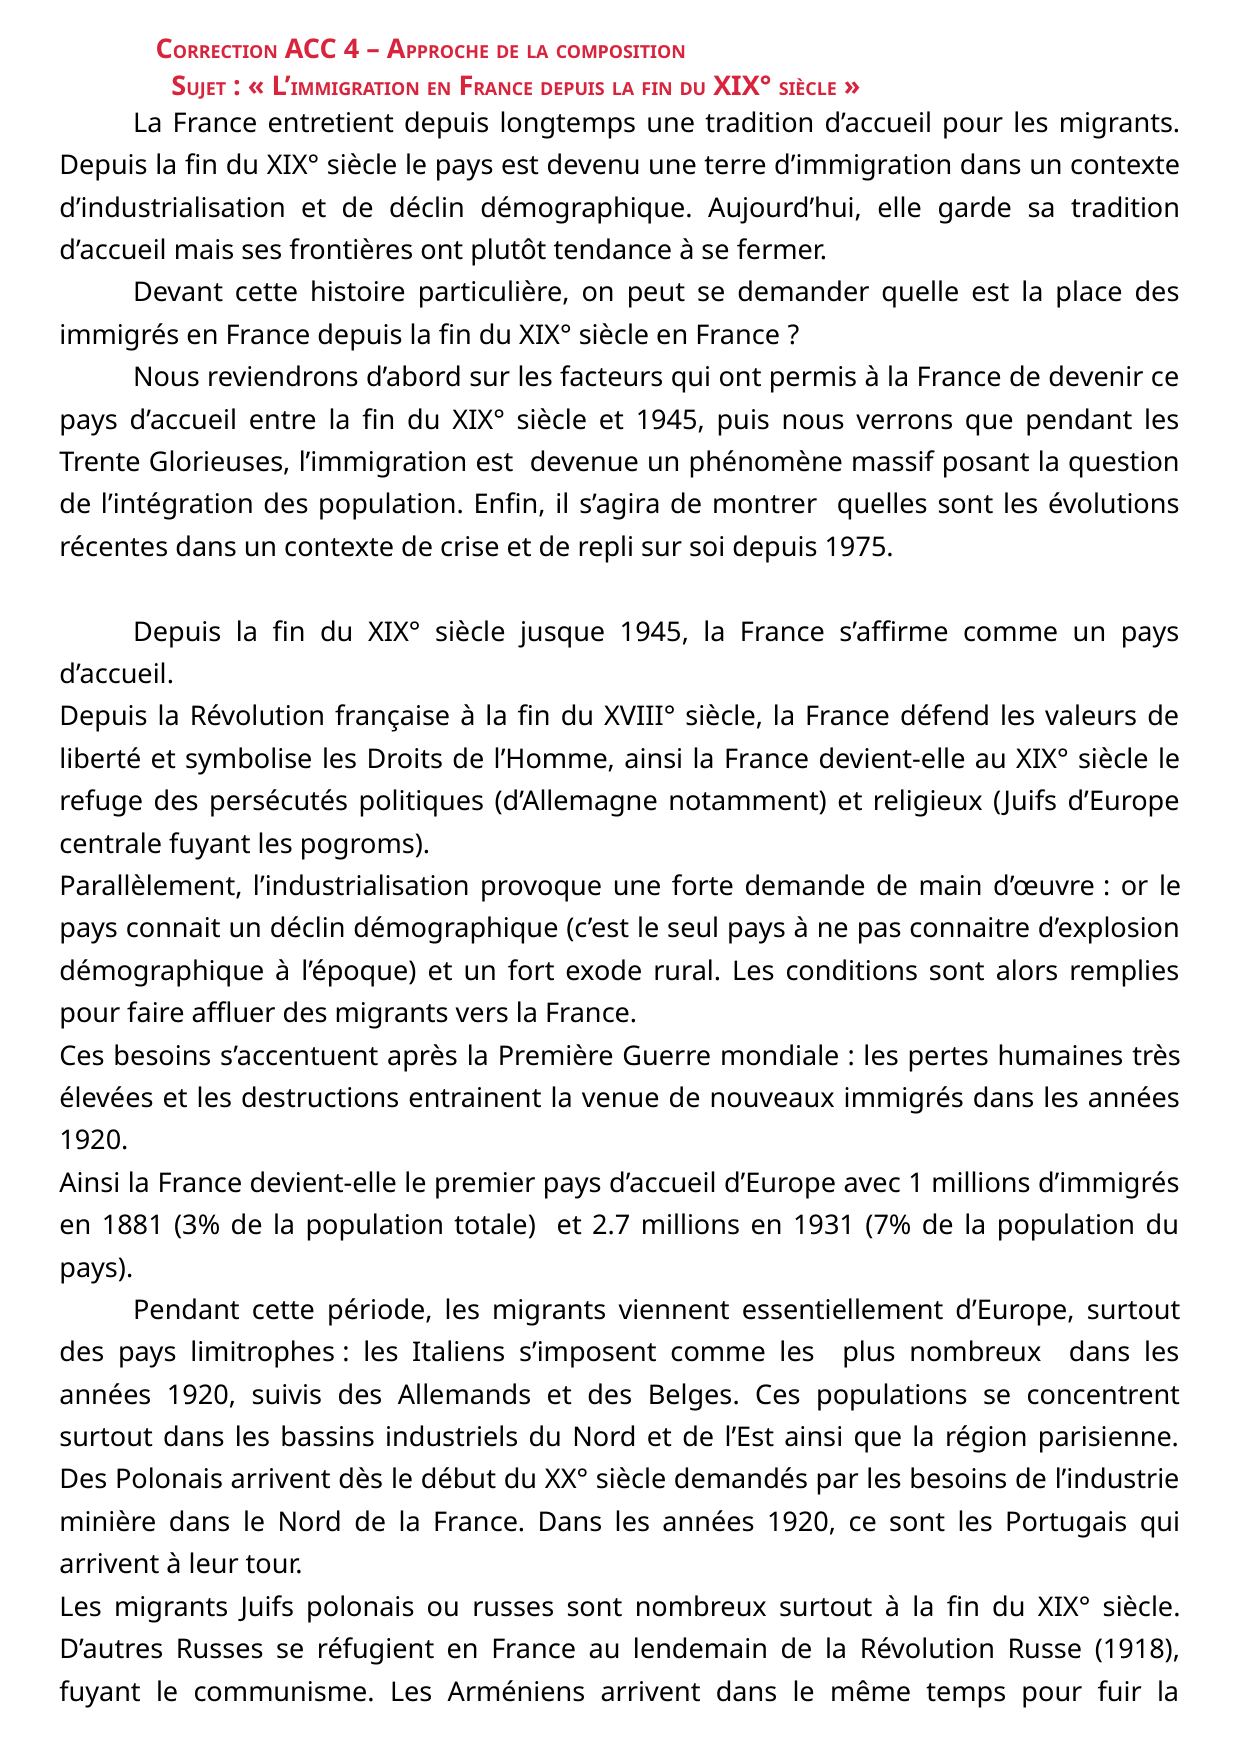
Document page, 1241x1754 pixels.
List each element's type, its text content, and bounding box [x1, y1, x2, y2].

text Depuis la fin du XIX° siècle jusque 1945, la France s’affirme comme un pays d’accueil. [59, 612, 1181, 691]
text La France entretient depuis longtemps une tradition d’accueil pour les migrants. Depuis la fin du XIX° siècle le pays est devenu une terre d’immigration dans un contexte d’industrialisation et de déclin démographique. Aujourd’hui, elle garde sa tradition d’accueil mais ses frontières ont plutôt tendance à se fermer. [59, 103, 1181, 267]
text Sujet : « L’immigration en France depuis la fin du XIX° siècle » [134, 66, 1181, 103]
text Pendant cette période, les migrants viennent essentiellement d’Europe, surtout des pays limitrophes : les Italiens s’imposent comme les plus nombreux dans les années 1920, suivis des Allemands et des Belges. Ces populations se concentrent surtout dans les bassins industriels du Nord et de l’Est ainsi que la région parisienne. Des Polonais arrivent dès le début du XX° siècle demandés par les besoins de l’industrie minière dans le Nord de la France. Dans les années 1920, ce sont les Portugais qui arrivent à leur tour. [59, 1290, 1181, 1582]
text Les migrants Juifs polonais ou russes sont nombreux surtout à la fin du XIX° siècle. D’autres Russes se réfugient en France au lendemain de la Révolution Russe (1918), fuyant le communisme. Les Arméniens arrivent dans le même temps pour fuir la [59, 1587, 1181, 1709]
text Ainsi la France devient-elle le premier pays d’accueil d’Europe avec 1 millions d’immigrés en 1881 (3% de la population totale) et 2.7 millions en 1931 (7% de la population du pays). [59, 1163, 1181, 1285]
text Depuis la Révolution française à la fin du XVIII° siècle, la France défend les valeurs de liberté et symbolise les Droits de l’Homme, ainsi la France devient-elle au XIX° siècle le refuge des persécutés politiques (d’Allemagne notamment) et religieux (Juifs d’Europe centrale fuyant les pogroms). [59, 697, 1181, 861]
text Correction ACC 4 – Approche de la composition [118, 29, 1181, 66]
text Ces besoins s’accentuent après la Première Guerre mondiale : les pertes humaines très élevées et les destructions entrainent la venue de nouveaux immigrés dans les années 1920. [59, 1036, 1181, 1158]
text Nous reviendrons d’abord sur les facteurs qui ont permis à la France de devenir ce pays d’accueil entre la fin du XIX° siècle et 1945, puis nous verrons que pendant les Trente Glorieuses, l’immigration est devenue un phénomène massif posant la question de l’intégration des population. Enfin, il s’agira de montrer quelles sont les évolutions récentes dans un contexte de crise et de repli sur soi depuis 1975. [59, 358, 1181, 564]
text Parallèlement, l’industrialisation provoque une forte demande de main d’œuvre : or le pays connait un déclin démographique (c’est le seul pays à ne pas connaitre d’explosion démographique à l’époque) et un fort exode rural. Les conditions sont alors remplies pour faire affluer des migrants vers la France. [59, 866, 1181, 1031]
text Devant cette histoire particulière, on peut se demander quelle est la place des immigrés en France depuis la fin du XIX° siècle en France ? [59, 273, 1181, 352]
